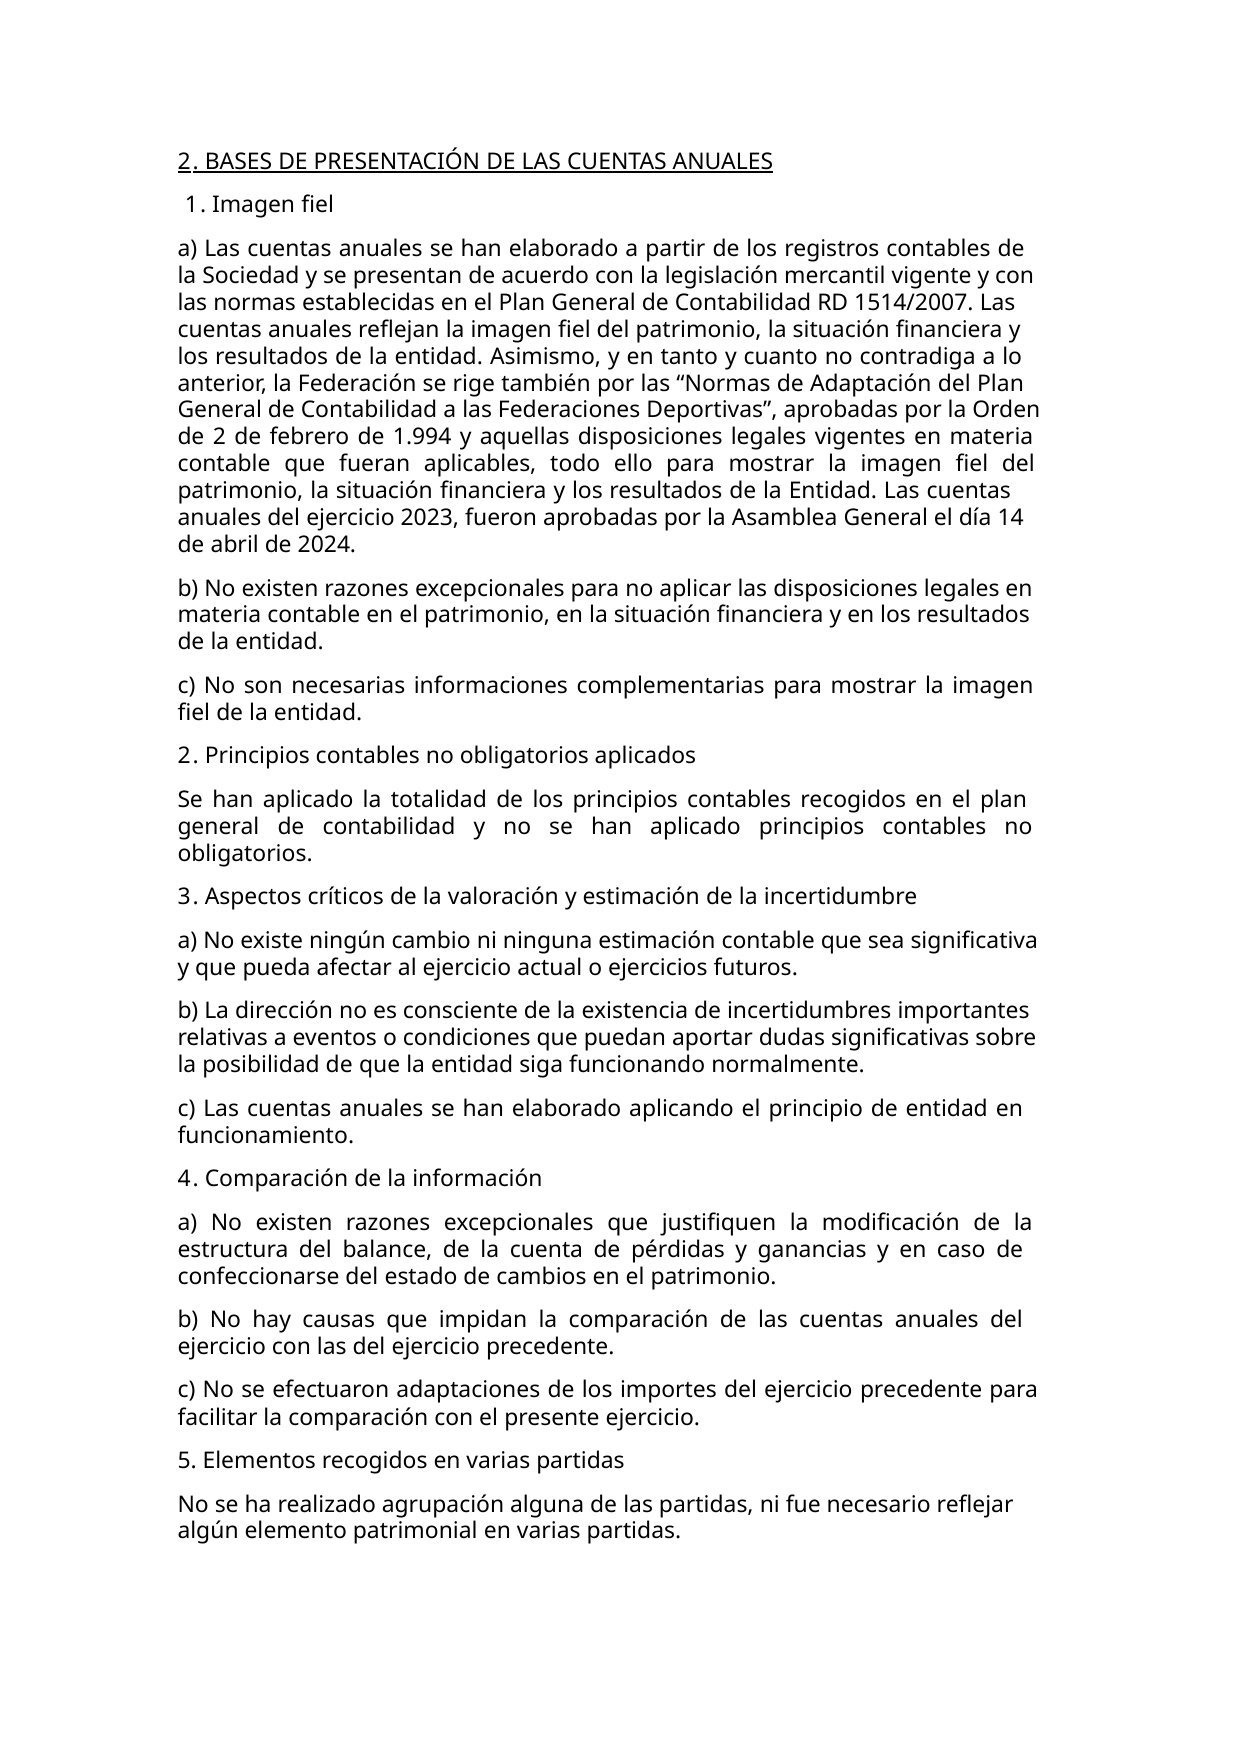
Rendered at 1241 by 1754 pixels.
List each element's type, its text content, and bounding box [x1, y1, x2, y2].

text de la entidad. [177, 629, 1088, 655]
text la posibilidad de que la entidad siga funcionando normalmente. [177, 1052, 1088, 1078]
text obligatorios. [177, 841, 1088, 866]
text a) No existen razones excepcionales que justifiquen la modificación de la [177, 1209, 1088, 1235]
text Se han aplicado la totalidad de los principios contables recogidos en el plan [177, 787, 1088, 812]
text algún elemento patrimonial en varias partidas. [177, 1518, 1074, 1544]
text 3 [177, 883, 192, 910]
text las normas establecidas en el Plan General de Contabilidad RD 1514/2007. Las [177, 290, 1088, 315]
text general de contabilidad y no se han aplicado principios contables no [177, 814, 1088, 839]
text anuales del ejercicio 2023, fueron aprobadas por la Asamblea General el día 14 [177, 505, 1088, 531]
text . BASES DE PRESENTACIÓN DE LAS CUENTAS ANUALES [192, 148, 894, 175]
text ejercicio con las del ejercicio precedente. [177, 1334, 1088, 1359]
text anterior, la Federación se rige también por las “Normas de Adaptación del Plan [177, 370, 1088, 396]
text la Sociedad y se presentan de acuerdo con la legislación mercantil vigente y con [177, 263, 1088, 288]
text materia contable en el patrimonio, en la situación financiera y en los resultados [177, 602, 1088, 628]
text General de Contabilidad a las Federaciones Deportivas”, aprobadas por la Orden [177, 397, 1088, 423]
text los resultados de la entidad. Asimismo, y en tanto y cuanto no contradiga a lo [177, 343, 1088, 369]
text 2 [177, 742, 192, 769]
text No se ha realizado agrupación alguna de las partidas, ni fue necesario reflejar [177, 1491, 1074, 1517]
text y que pueda afectar al ejercicio actual o ejercicios futuros. [177, 955, 1088, 981]
text confeccionarse del estado de cambios en el patrimonio. [177, 1263, 1088, 1289]
text estructura del balance, de la cuenta de pérdidas y ganancias y en caso de [177, 1236, 1088, 1262]
text facilitar la comparación con el presente ejercicio. [177, 1404, 1088, 1430]
text . Comparación de la información [192, 1165, 607, 1192]
text contable que fueran aplicables, todo ello para mostrar la imagen fiel del [177, 451, 1088, 477]
text c) No son necesarias informaciones complementarias para mostrar la imagen [177, 673, 1088, 698]
text c) Las cuentas anuales se han elaborado aplicando el principio de entidad en [177, 1096, 1088, 1121]
text 1 [184, 191, 224, 218]
text . Imagen fiel [224, 191, 894, 218]
text b) La dirección no es consciente de la existencia de incertidumbres importantes [177, 998, 1088, 1024]
text de abril de 2024. [177, 532, 1088, 558]
text 2 [177, 148, 192, 175]
text c) No se efectuaron adaptaciones de los importes del ejercicio precedente para [177, 1377, 1088, 1403]
text cuentas anuales reflejan la imagen fiel del patrimonio, la situación financiera y [177, 317, 1088, 342]
text 5. Elementos recogidos en varias partidas [177, 1447, 701, 1474]
text patrimonio, la situación financiera y los resultados de la Entidad. Las cuentas [177, 478, 1088, 504]
text a) Las cuentas anuales se han elaborado a partir de los registros contables de [177, 236, 1088, 262]
text b) No hay causas que impidan la comparación de las cuentas anuales del [177, 1307, 1088, 1333]
text fiel de la entidad. [177, 700, 1088, 726]
text funcionamiento. [177, 1122, 1088, 1148]
text relativas a eventos o condiciones que puedan aportar dudas significativas sobre [177, 1025, 1088, 1051]
text de 2 de febrero de 1.994 y aquellas disposiciones legales vigentes en materia [177, 424, 1088, 450]
text 4 [177, 1165, 192, 1192]
text . Principios contables no obligatorios aplicados [192, 742, 779, 769]
text a) No existe ningún cambio ni ninguna estimación contable que sea significativa [177, 928, 1088, 953]
text b) No existen razones excepcionales para no aplicar las disposiciones legales en [177, 575, 1088, 601]
text . Aspectos críticos de la valoración y estimación de la incertidumbre [192, 883, 1037, 910]
